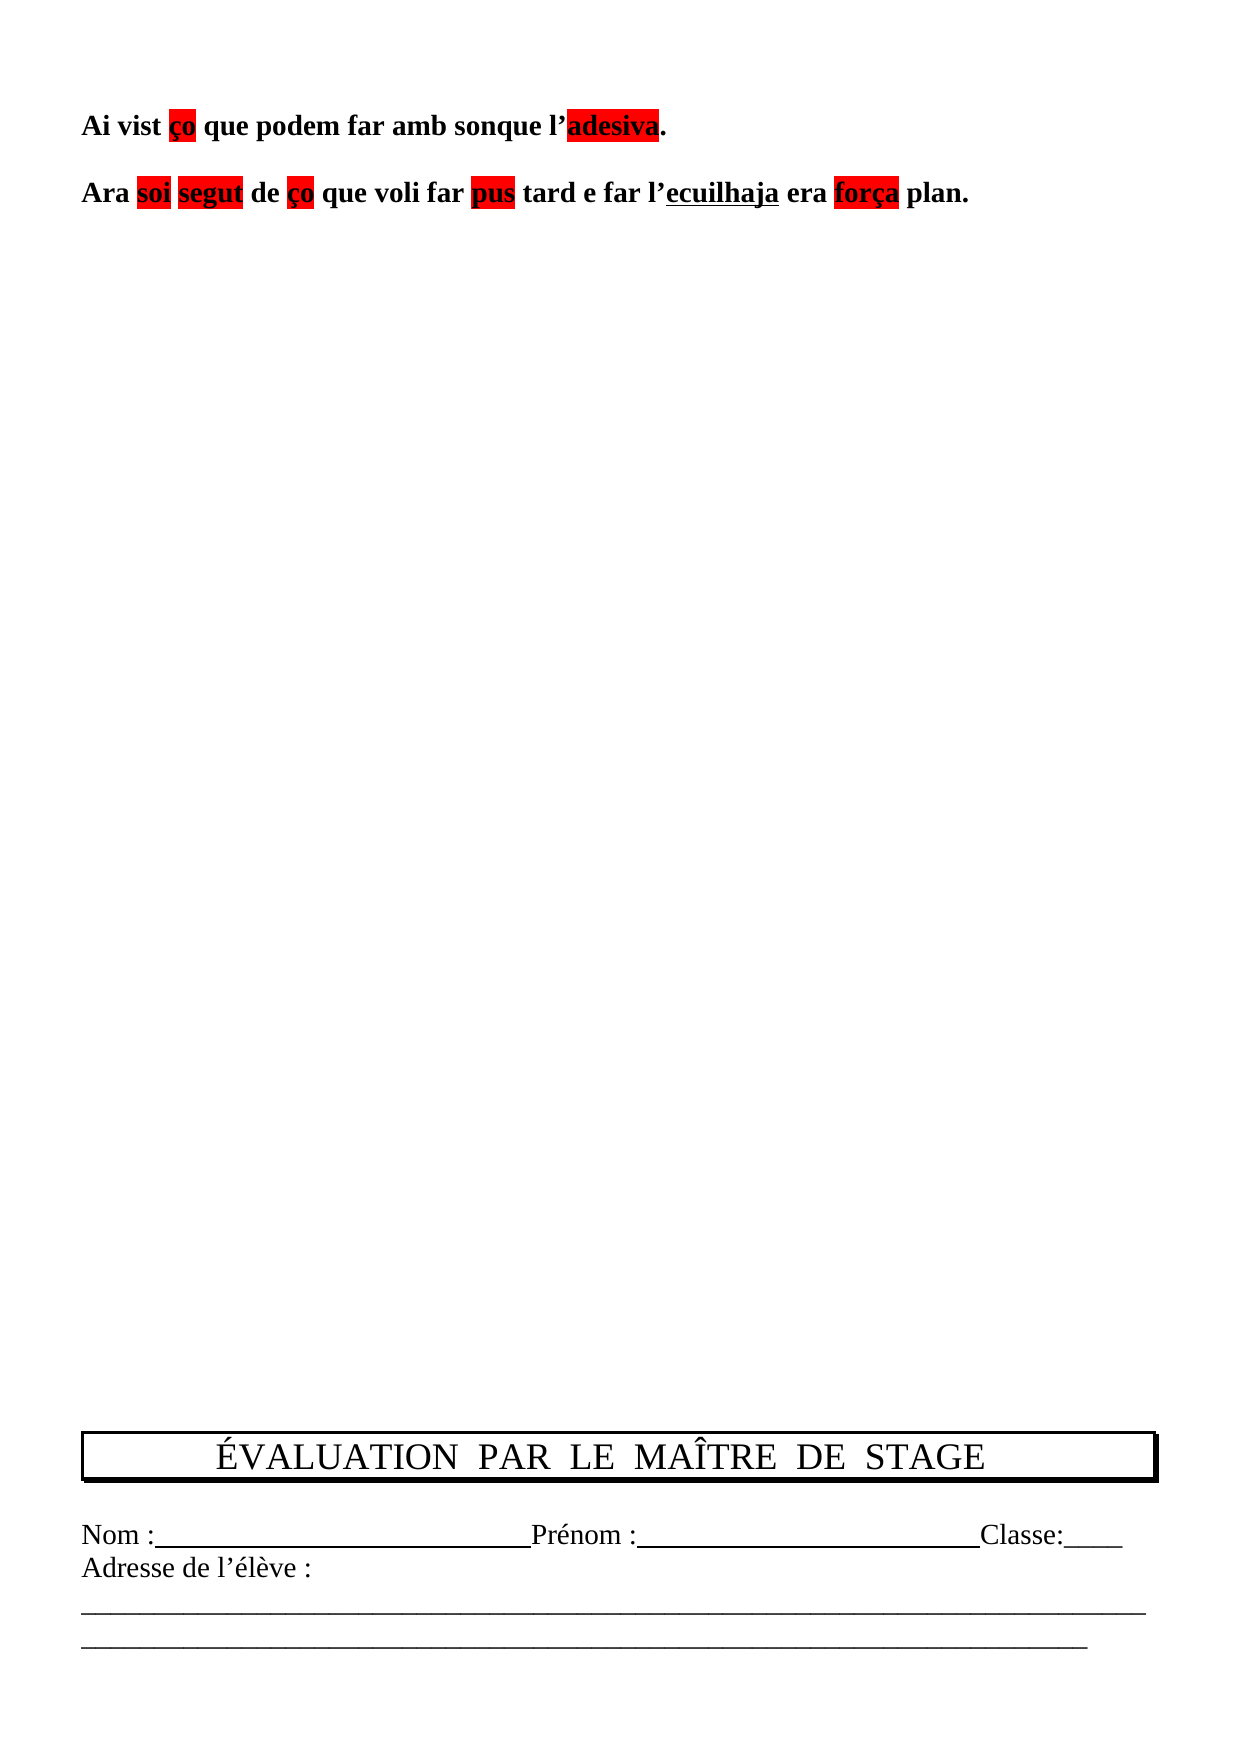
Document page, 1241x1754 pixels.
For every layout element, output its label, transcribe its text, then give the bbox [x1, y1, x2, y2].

text Nom : Prénom : Classe:____ [81, 1517, 1159, 1551]
text Ara soi segut de ço que voli far pus tard e far l’ecuilhaja era força plan. [81, 176, 1159, 209]
text ______________________________________________________________________________________________________________________________________________ [81, 1584, 1159, 1651]
text Ai vist ço que podem far amb sonque l’adesiva. [81, 108, 1159, 142]
text ÉVALUATION PAR LE MAÎTRE DE STAGE [84, 1434, 1153, 1477]
text Adresse de l’élève : [81, 1551, 1159, 1584]
